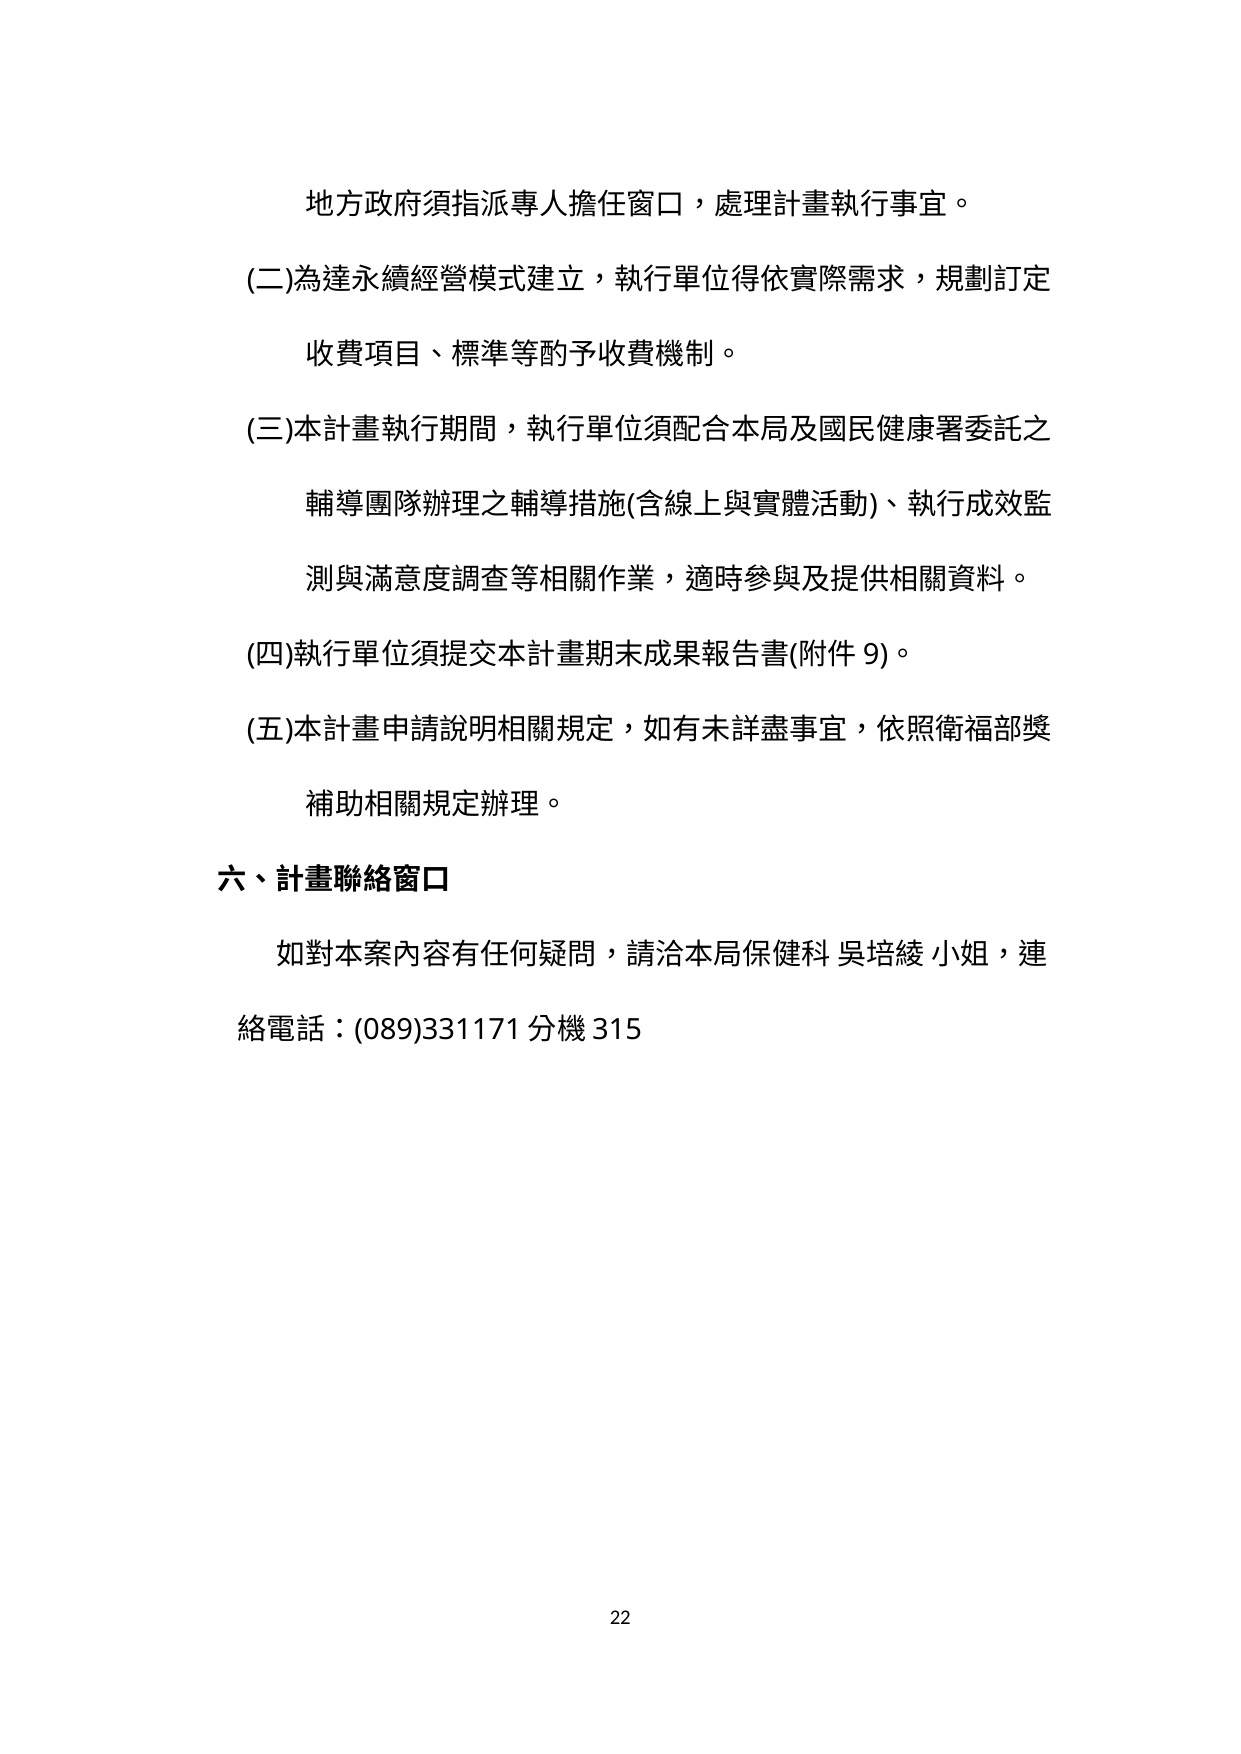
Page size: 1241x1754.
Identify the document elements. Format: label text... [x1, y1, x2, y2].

list 本計畫申請說明相關規定，如有未詳盡事宜，依照衛福部獎補助相關規定辦理。 [247, 689, 1053, 839]
list 為達永續經營模式建立，執行單位得依實際需求，規劃訂定 收費項目、標準等酌予收費機制。 [247, 239, 1053, 389]
list 本計畫執行期間，執行單位須配合本局及國民健康署委託之輔導團隊辦理之輔導措施(含線上與實體活動)、執行成效監測與滿意度調查等相關作業，適時參與及提供相關資料。 [247, 389, 1053, 614]
list 本局得於執行期間派員瞭解計畫執行情形或要求向本局簡報，地方政府須指派專人擔任窗口，處理計畫執行事宜。 [247, 164, 1053, 239]
list 計畫聯絡窗口 [217, 839, 1053, 914]
list 執行單位須提交本計畫期末成果報告書(附件 9)。 [247, 614, 1053, 689]
list 如對本案內容有任何疑問，請洽本局保健科 吳培綾 小姐，連絡電話：(089)331171分機315 [237, 914, 1053, 1064]
